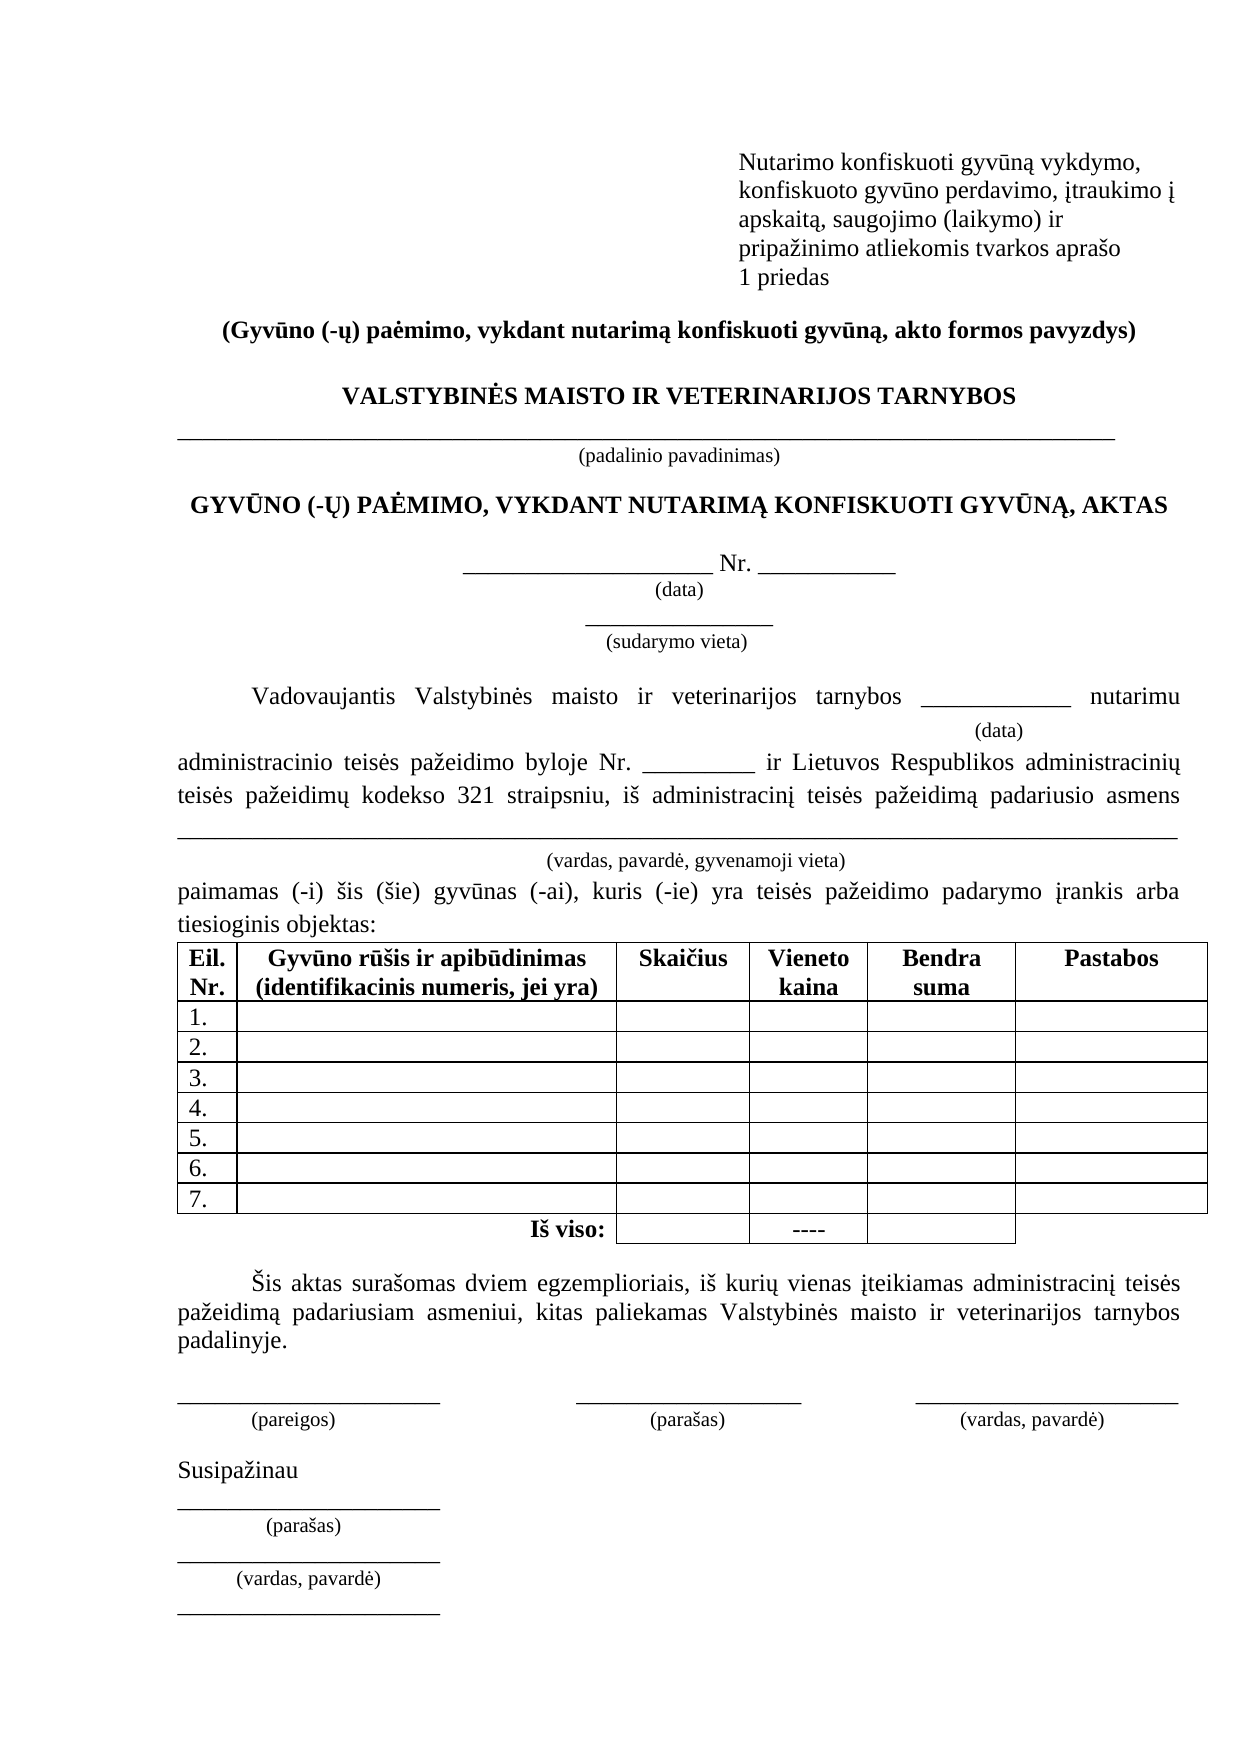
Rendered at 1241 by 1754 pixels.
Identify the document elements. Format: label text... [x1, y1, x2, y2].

table_cell 4. [178, 1093, 236, 1122]
text (vardas, pavardė) [177, 1566, 1181, 1589]
table_cell [238, 1002, 616, 1031]
text administracinio teisės pažeidimo byloje Nr. _________ ir Lietuvos Respublikos administracinių teisės pažeidimų kodekso 321 straipsniu, iš administracinį teisės pažeidimą padariusio asmens ________________________________________________________________________________ (vardas, pavardė, gyvenamoji vieta) [177, 747, 1181, 872]
text _____________________ [177, 1484, 1181, 1513]
table_cell [1016, 1093, 1207, 1122]
table_cell [238, 1093, 616, 1122]
table_cell [238, 1154, 616, 1182]
text _____________________ [177, 1589, 1181, 1618]
table_header Bendra suma [868, 943, 1015, 1000]
table_cell [1016, 1154, 1207, 1182]
table_cell 5. [178, 1123, 236, 1152]
table_cell [750, 1032, 867, 1061]
table_cell 2. [178, 1032, 236, 1061]
table_cell Iš viso: [177, 1214, 616, 1243]
text (pareigos) (parašas) (vardas, pavardė) [177, 1407, 1181, 1431]
table_cell [1016, 1184, 1207, 1213]
table_cell [750, 1093, 867, 1122]
text _____________________ [177, 1537, 1181, 1566]
text 1 priedas [738, 262, 1181, 291]
table_cell [750, 1154, 867, 1182]
table_cell 3. [178, 1063, 236, 1091]
text Susipažinau [177, 1455, 1181, 1484]
text Nutarimo konfiskuoti gyvūną vykdymo, konfiskuoto gyvūno perdavimo, įtraukimo į apskaitą, saugojimo (laikymo) ir pripažinimo atliekomis tvarkos aprašo [738, 147, 1181, 262]
table_cell [868, 1184, 1015, 1213]
text (sudarymo vieta) [177, 629, 1181, 653]
table_header Eil. Nr. [178, 943, 236, 1000]
text (parašas) [177, 1513, 1181, 1537]
text (data) [177, 576, 1181, 601]
table_cell [238, 1032, 616, 1061]
table_cell [1016, 1063, 1207, 1091]
text (padalinio pavadinimas) [177, 442, 1181, 467]
table_cell [868, 1063, 1015, 1091]
text Vadovaujantis Valstybinės maisto ir veterinarijos tarnybos ____________ nutarimu (data) [177, 681, 1181, 743]
text ___________________________________________________________________________ [177, 414, 1181, 442]
table_cell [617, 1002, 749, 1031]
table_cell [1016, 1002, 1207, 1031]
table_cell [868, 1123, 1015, 1152]
table_cell [1016, 1032, 1207, 1061]
table_cell ---- [750, 1214, 867, 1243]
text _____________________ __________________ _____________________ [177, 1378, 1181, 1407]
text _______________ [177, 601, 1181, 629]
table_cell 6. [178, 1154, 236, 1182]
table_cell [617, 1093, 749, 1122]
table_header Pastabos [1016, 943, 1207, 1000]
table_cell [617, 1032, 749, 1061]
table_cell [750, 1184, 867, 1213]
table_cell 1. [178, 1002, 236, 1031]
table_cell 7. [178, 1184, 236, 1213]
table_cell [750, 1002, 867, 1031]
table_header Vieneto kaina [750, 943, 867, 1000]
table_cell [868, 1093, 1015, 1122]
table_cell [868, 1154, 1015, 1182]
text GYVŪNO (-Ų) PAĖMIMO, VYKDANT NUTARIMĄ KONFISKUOTI GYVŪNĄ, AKTAS [177, 491, 1181, 519]
text ____________________ Nr. ___________ [177, 548, 1181, 576]
table_cell [750, 1063, 867, 1091]
table_cell [868, 1214, 1015, 1243]
table_cell [617, 1154, 749, 1182]
table_cell [617, 1214, 749, 1243]
text VALSTYBINĖS MAISTO IR VETERINARIJOS TARNYBOS [177, 381, 1181, 409]
table_cell [868, 1032, 1015, 1061]
table_cell [617, 1184, 749, 1213]
table_cell [238, 1184, 616, 1213]
table_cell [868, 1002, 1015, 1031]
table_cell [1016, 1123, 1207, 1152]
table_cell [617, 1123, 749, 1152]
text Šis aktas surašomas dviem egzemplioriais, iš kurių vienas įteikiamas administracinį teisės pažeidimą padariusiam asmeniui, kitas paliekamas Valstybinės maisto ir veterinarijos tarnybos padalinyje. [177, 1268, 1181, 1354]
table_cell [238, 1063, 616, 1091]
table_cell [238, 1123, 616, 1152]
table_header Skaičius [617, 943, 749, 1000]
table_header Gyvūno rūšis ir apibūdinimas (identifikacinis numeris, jei yra) [238, 943, 616, 1000]
table_cell [750, 1123, 867, 1152]
table_cell [1016, 1214, 1207, 1243]
text paimamas (-i) šis (šie) gyvūnas (-ai), kuris (-ie) yra teisės pažeidimo padarymo įrankis arba tiesioginis objektas: [177, 876, 1181, 938]
table_cell [617, 1063, 749, 1091]
text (Gyvūno (-ų) paėmimo, vykdant nutarimą konfiskuoti gyvūną, akto formos pavyzdys) [177, 315, 1181, 343]
